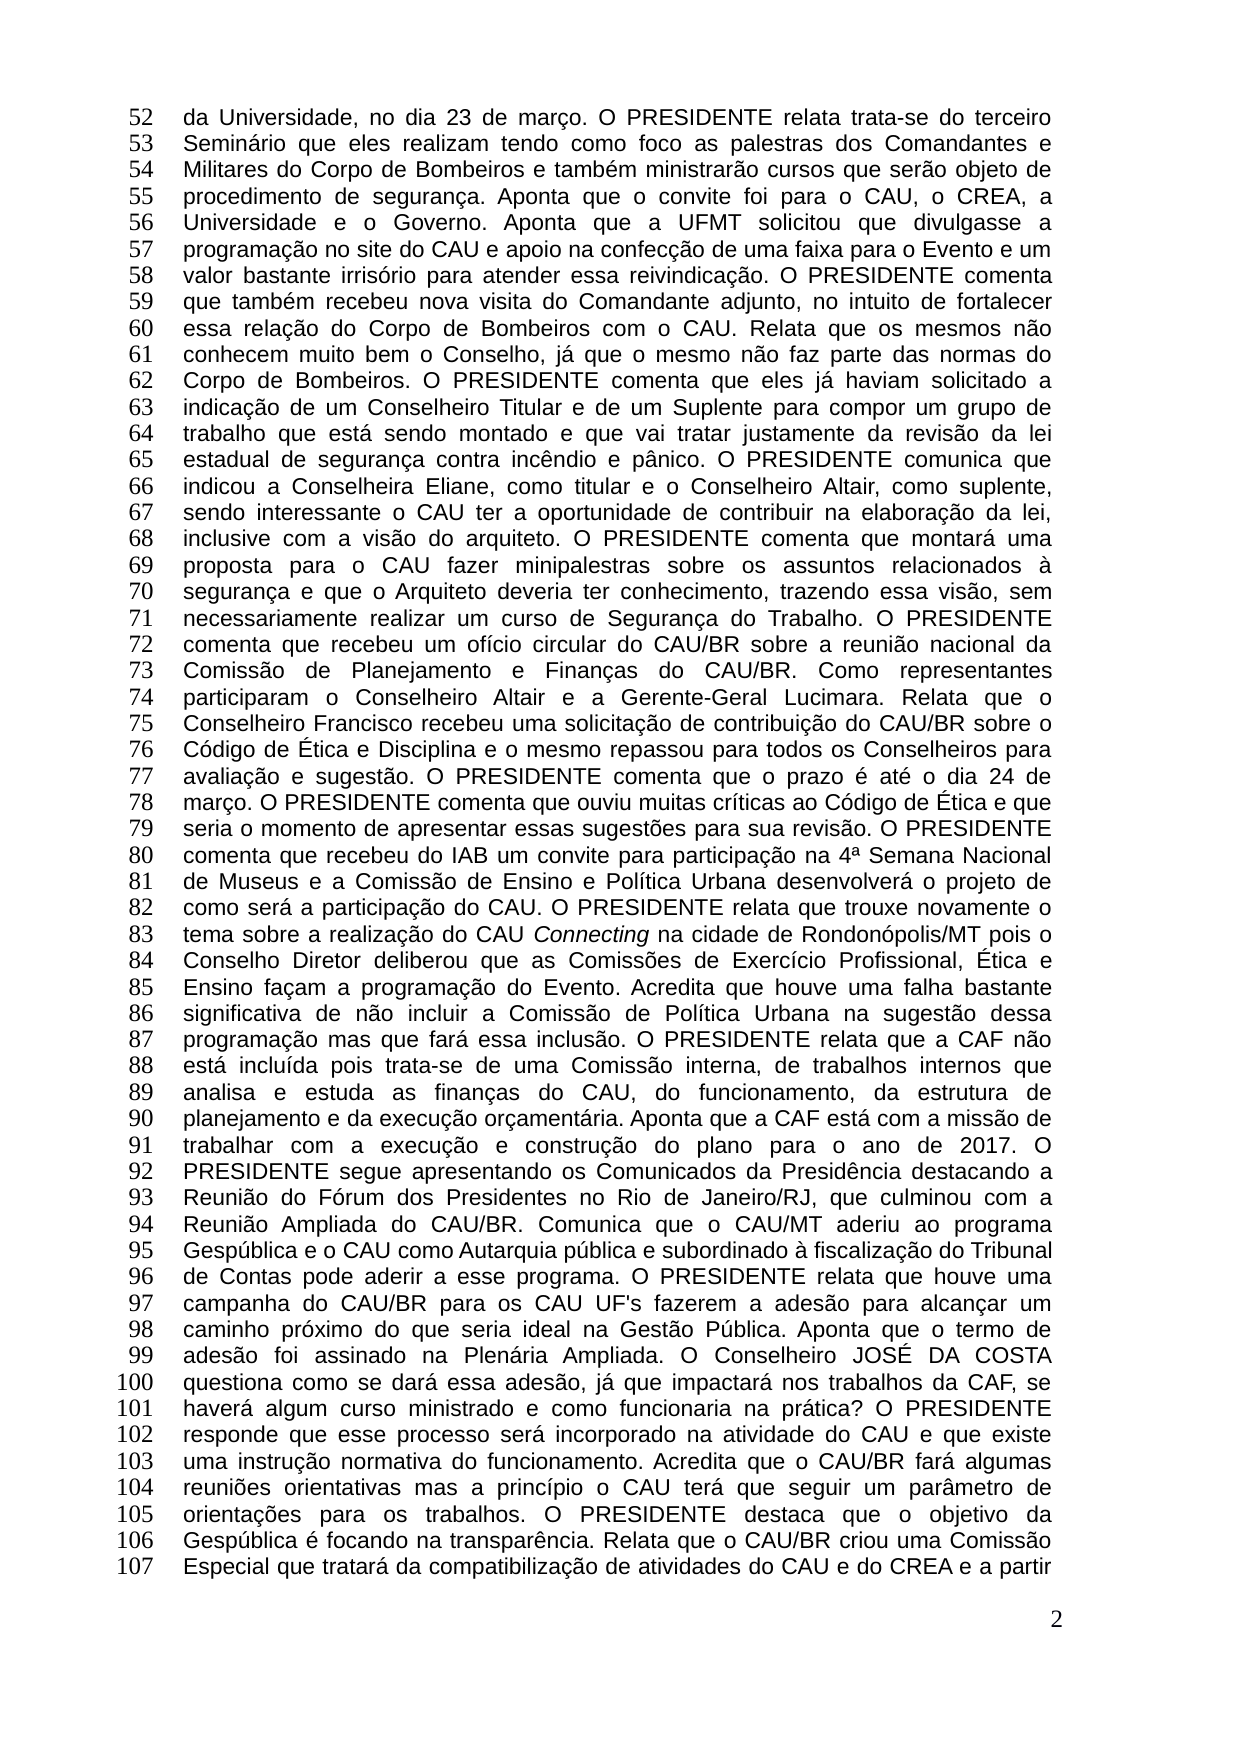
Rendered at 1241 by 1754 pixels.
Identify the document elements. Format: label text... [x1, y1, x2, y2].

text da Universidade, no dia 23 de março. O PRESIDENTE relata trata-se do terceiro Seminário que eles realizam tendo como foco as palestras dos Comandantes e Militares do Corpo de Bombeiros e também ministrarão cursos que serão objeto de procedimento de segurança. Aponta que o convite foi para o CAU, o CREA, a Universidade e o Governo. Aponta que a UFMT solicitou que divulgasse a programação no site do CAU e apoio na confecção de uma faixa para o Evento e um valor bastante irrisório para atender essa reivindicação. O PRESIDENTE comenta que também recebeu nova visita do Comandante adjunto, no intuito de fortalecer essa relação do Corpo de Bombeiros com o CAU. Relata que os mesmos não conhecem muito bem o Conselho, já que o mesmo não faz parte das normas do Corpo de Bombeiros. O PRESIDENTE comenta que eles já haviam solicitado a indicação de um Conselheiro Titular e de um Suplente para compor um grupo de trabalho que está sendo montado e que vai tratar justamente da revisão da lei estadual de segurança contra incêndio e pânico. O PRESIDENTE comunica que indicou a Conselheira Eliane, como titular e o Conselheiro Altair, como suplente, sendo interessante o CAU ter a oportunidade de contribuir na elaboração da lei, inclusive com a visão do arquiteto. O PRESIDENTE comenta que montará uma proposta para o CAU fazer minipalestras sobre os assuntos relacionados à segurança e que o Arquiteto deveria ter conhecimento, trazendo essa visão, sem necessariamente realizar um curso de Segurança do Trabalho. O PRESIDENTE comenta que recebeu um ofício circular do CAU/BR sobre a reunião nacional da Comissão de Planejamento e Finanças do CAU/BR. Como representantes participaram o Conselheiro Altair e a Gerente-Geral Lucimara. Relata que o Conselheiro Francisco recebeu uma solicitação de contribuição do CAU/BR sobre o Código de Ética e Disciplina e o mesmo repassou para todos os Conselheiros para avaliação e sugestão. O PRESIDENTE comenta que o prazo é até o dia 24 de março. O PRESIDENTE comenta que ouviu muitas críticas ao Código de Ética e que seria o momento de apresentar essas sugestões para sua revisão. O PRESIDENTE comenta que recebeu do IAB um convite para participação na 4ª Semana Nacional de Museus e a Comissão de Ensino e Política Urbana desenvolverá o projeto de como será a participação do CAU. O PRESIDENTE relata que trouxe novamente o tema sobre a realização do CAU Connecting na cidade de Rondonópolis/MT pois o Conselho Diretor deliberou que as Comissões de Exercício Profissional, Ética e Ensino façam a programação do Evento. Acredita que houve uma falha bastante significativa de não incluir a Comissão de Política Urbana na sugestão dessa programação mas que fará essa inclusão. O PRESIDENTE relata que a CAF não está incluída pois trata-se de uma Comissão interna, de trabalhos internos que analisa e estuda as finanças do CAU, do funcionamento, da estrutura de planejamento e da execução orçamentária. Aponta que a CAF está com a missão de trabalhar com a execução e construção do plano para o ano de 2017. O PRESIDENTE segue apresentando os Comunicados da Presidência destacando a Reunião do Fórum dos Presidentes no Rio de Janeiro/RJ, que culminou com a Reunião Ampliada do CAU/BR. Comunica que o CAU/MT aderiu ao programa Gespública e o CAU como Autarquia pública e subordinado à fiscalização do Tribunal de Contas pode aderir a esse programa. O PRESIDENTE relata que houve uma campanha do CAU/BR para os CAU UF's fazerem a adesão para alcançar um caminho próximo do que seria ideal na Gestão Pública. Aponta que o termo de adesão foi assinado na Plenária Ampliada. O Conselheiro JOSÉ DA COSTA questiona como se dará essa adesão, já que impactará nos trabalhos da CAF, se haverá algum curso ministrado e como funcionaria na prática? O PRESIDENTE responde que esse processo será incorporado na atividade do CAU e que existe uma instrução normativa do funcionamento. Acredita que o CAU/BR fará algumas reuniões orientativas mas a princípio o CAU terá que seguir um parâmetro de orientações para os trabalhos. O PRESIDENTE destaca que o objetivo da Gespública é focando na transparência. Relata que o CAU/BR criou uma Comissão Especial que tratará da compatibilização de atividades do CAU e do CREA e a partir [183, 104, 1053, 1579]
